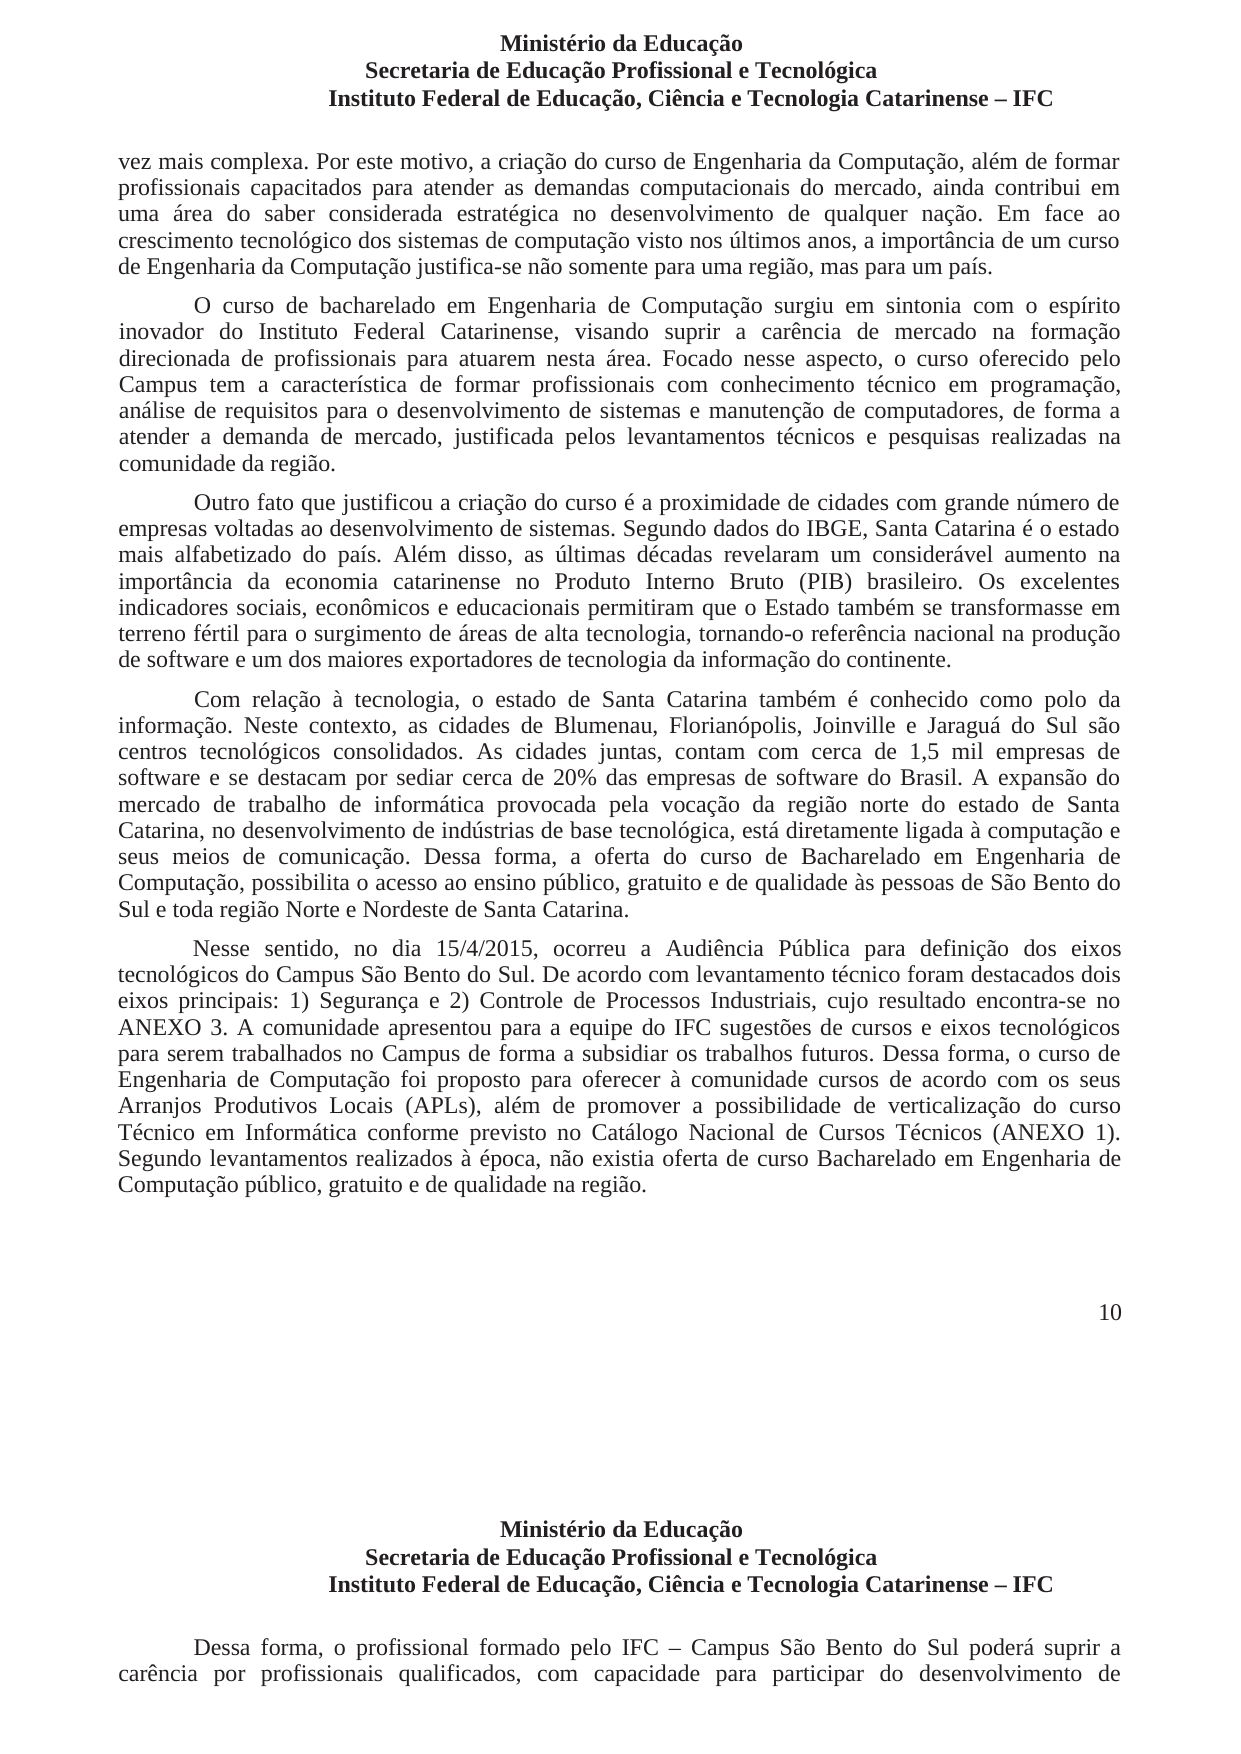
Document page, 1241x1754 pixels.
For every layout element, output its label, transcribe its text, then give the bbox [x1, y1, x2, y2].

text 10 [116, 1298, 1122, 1326]
text O curso de bacharelado em Engenharia de Computação surgiu em sintonia com o espírito inovador do Instituto Federal Catarinense, visando suprir a carência de mercado na formação direcionada de profissionais para atuarem nesta área. Focado nesse aspecto, o curso oferecido pelo Campus tem a característica de formar profissionais com conhecimento técnico em programação, análise de requisitos para o desenvolvimento de sistemas e manutenção de computadores, de forma a atender a demanda de mercado, justificada pelos levantamentos técnicos e pesquisas realizadas na comunidade da região. [119, 293, 1123, 476]
picture [555, 1423, 647, 1515]
text Outro fato que justificou a criação do curso é a proximidade de cidades com grande número de empresas voltadas ao desenvolvimento de sistemas. Segundo dados do IBGE, Santa Catarina é o estado mais alfabetizado do país. Além disso, as últimas décadas revelaram um considerável aumento na importância da economia catarinense no Produto Interno Bruto (PIB) brasileiro. Os excelentes indicadores sociais, econômicos e educacionais permitiram que o Estado também se transformasse em terreno fértil para o surgimento de áreas de alta tecnologia, tornando-o referência nacional na produção de software e um dos maiores exportadores de tecnologia da informação do continente. [118, 489, 1122, 673]
text Ministério da Educação [116, 29, 1127, 56]
text Secretaria de Educação Profissional e Tecnológica [116, 1542, 1127, 1570]
text vez mais complexa. Por este motivo, a criação do curso de Engenharia da Computação, além de formar profissionais capacitados para atender as demandas computacionais do mercado, ainda contribui em uma área do saber considerada estratégica no desenvolvimento de qualquer nação. Em face ao crescimento tecnológico dos sistemas de computação visto nos últimos anos, a importância de um curso de Engenharia da Computação justifica-se não somente para uma região, mas para um país. [118, 148, 1122, 279]
text Nesse sentido, no dia 15/4/2015, ocorreu a Audiência Pública para definição dos eixos tecnológicos do Campus São Bento do Sul. De acordo com levantamento técnico foram destacados dois eixos principais: 1) Segurança e 2) Controle de Processos Industriais, cujo resultado encontra-se no ANEXO 3. A comunidade apresentou para a equipe do IFC sugestões de cursos e eixos tecnológicos para serem trabalhados no Campus de forma a subsidiar os trabalhos futuros. Dessa forma, o curso de Engenharia de Computação foi proposto para oferecer à comunidade cursos de acordo com os seus Arranjos Produtivos Locais (APLs), além de promover a possibilidade de verticalização do curso Técnico em Informática conforme previsto no Catálogo Nacional de Cursos Técnicos (ANEXO 1). Segundo levantamentos realizados à época, não existia oferta de curso Bacharelado em Engenharia de Computação público, gratuito e de qualidade na região. [118, 935, 1123, 1198]
picture [117, 1340, 367, 1424]
text Com relação à tecnologia, o estado de Santa Catarina também é conhecido como polo da informação. Neste contexto, as cidades de Blumenau, Florianópolis, Joinville e Jaraguá do Sul são centros tecnológicos consolidados. As cidades juntas, contam com cerca de 1,5 mil empresas de software e se destacam por sediar cerca de 20% das empresas de software do Brasil. A expansão do mercado de trabalho de informática provocada pela vocação da região norte do estado de Santa Catarina, no desenvolvimento de indústrias de base tecnológica, está diretamente ligada à computação e seus meios de comunicação. Dessa forma, a oferta do curso de Bacharelado em Engenharia de Computação, possibilita o acesso ao ensino público, gratuito e de qualidade às pessoas de São Bento do Sul e toda região Norte e Nordeste de Santa Catarina. [118, 686, 1122, 922]
text Instituto Federal de Educação, Ciência e Tecnologia Catarinense – IFC [116, 1570, 1054, 1598]
text Secretaria de Educação Profissional e Tecnológica [116, 56, 1127, 84]
text Dessa forma, o profissional formado pelo IFC – Campus São Bento do Sul poderá suprir a carência por profissionais qualificados, com capacidade para participar do desenvolvimento de [118, 1634, 1123, 1687]
text Instituto Federal de Educação, Ciência e Tecnologia Catarinense – IFC [116, 84, 1054, 112]
text Ministério da Educação [116, 1515, 1127, 1542]
